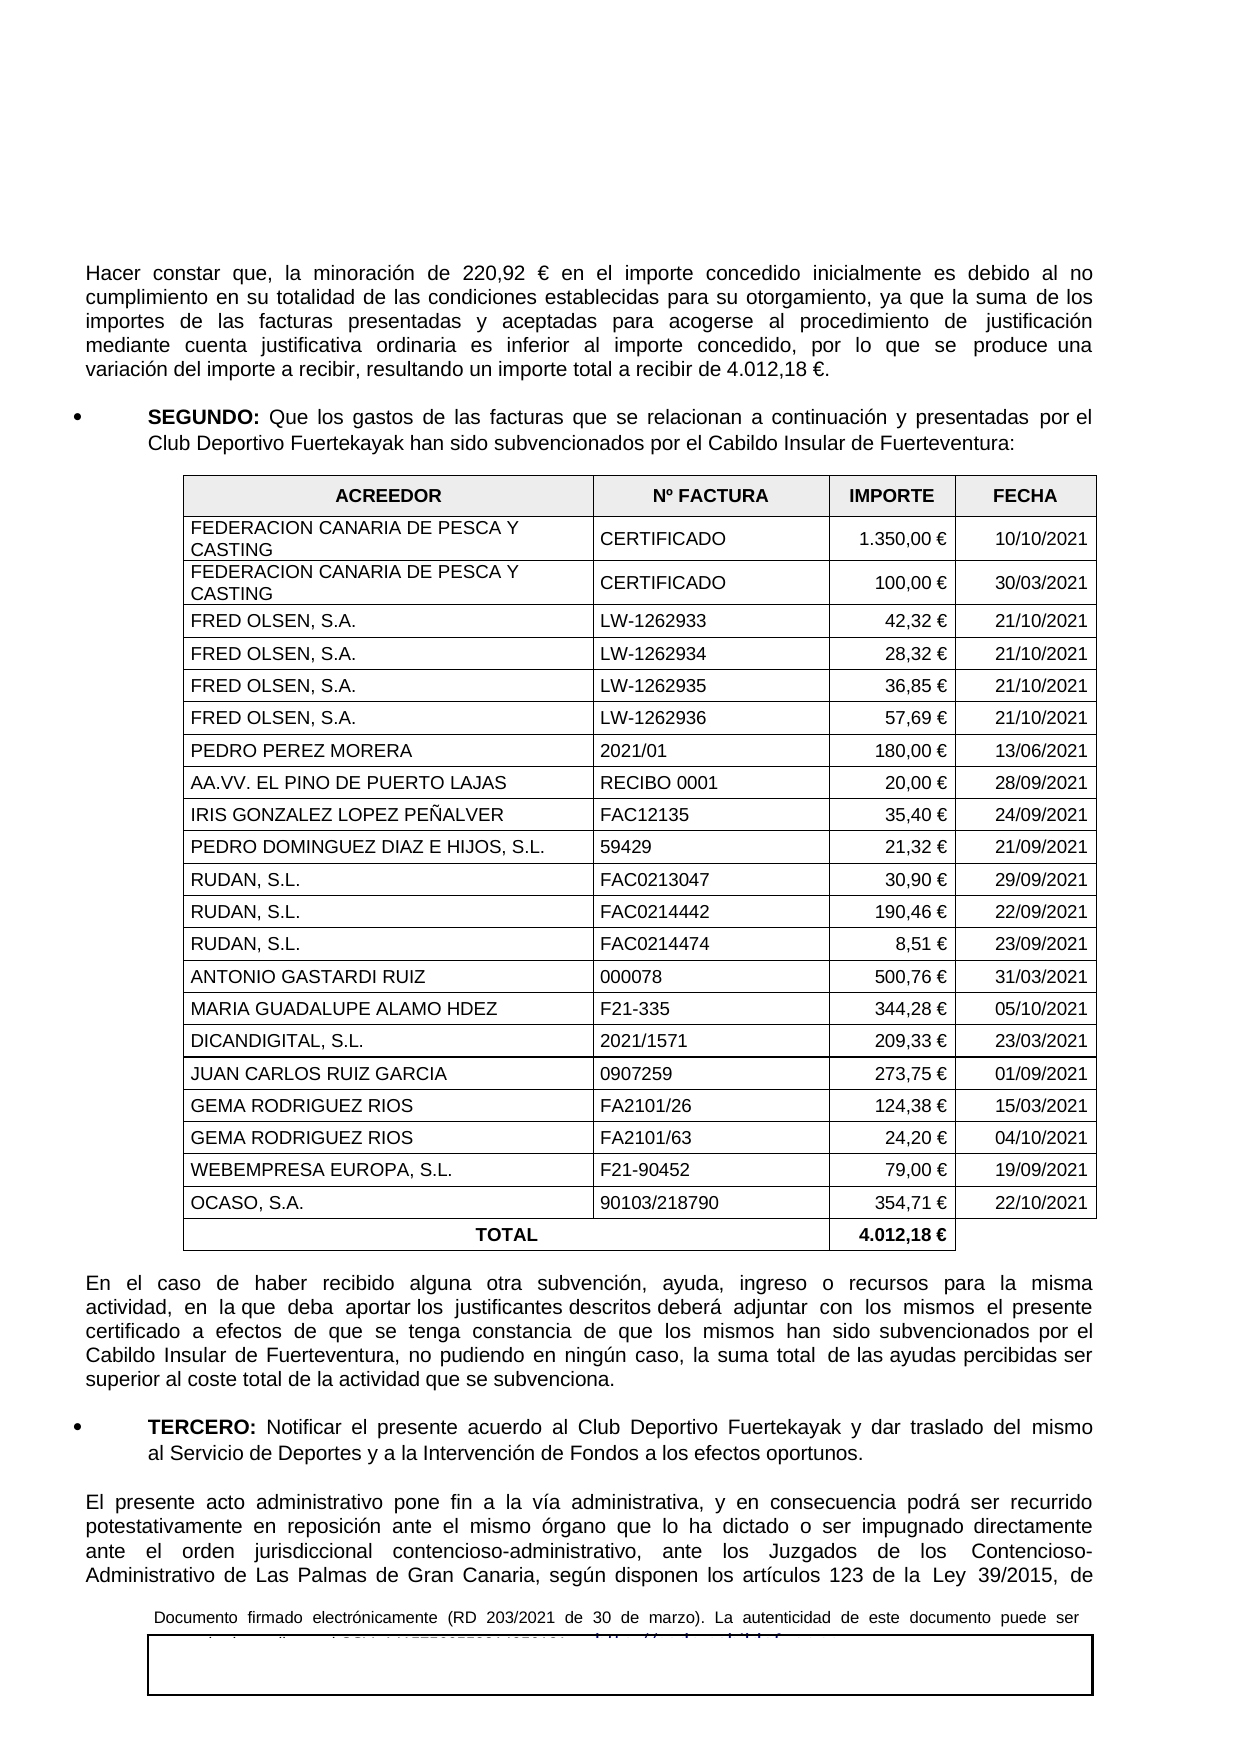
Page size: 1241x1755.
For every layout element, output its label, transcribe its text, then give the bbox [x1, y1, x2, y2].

table_cell IRIS GONZALEZ LOPEZ PEÑALVER [184, 799, 593, 830]
table_cell CERTIFICADO [594, 517, 829, 560]
table_cell 30/03/2021 [956, 561, 1096, 604]
table_cell 13/06/2021 [956, 735, 1096, 766]
table_cell FRED OLSEN, S.A. [184, 702, 593, 733]
table_cell FEDERACION CANARIA DE PESCA Y CASTING [184, 561, 593, 604]
table_cell 500,76 € [830, 961, 955, 992]
table_cell FRED OLSEN, S.A. [184, 605, 593, 637]
table_cell 35,40 € [830, 799, 955, 830]
table_cell 05/10/2021 [956, 993, 1096, 1024]
table_cell RUDAN, S.L. [184, 864, 593, 895]
table_cell 180,00 € [830, 735, 955, 766]
table_cell 31/03/2021 [956, 961, 1096, 992]
table_cell FAC12135 [594, 799, 829, 830]
table_cell 4.012,18 € [830, 1219, 955, 1250]
table_cell RUDAN, S.L. [184, 928, 593, 959]
table_header IMPORTE [830, 476, 955, 516]
table_cell 2021/01 [594, 735, 829, 766]
table_cell 1.350,00 € [830, 517, 955, 560]
table_cell CERTIFICADO [594, 561, 829, 604]
table_cell 21/10/2021 [956, 638, 1096, 669]
table_cell LW-1262935 [594, 670, 829, 701]
table_cell TOTAL [184, 1219, 829, 1250]
table_cell 57,69 € [830, 702, 955, 733]
table_cell GEMA RODRIGUEZ RIOS [184, 1090, 593, 1121]
table_cell 29/09/2021 [956, 864, 1096, 895]
table_cell JUAN CARLOS RUIZ GARCIA [184, 1058, 593, 1089]
table_cell 01/09/2021 [956, 1058, 1096, 1089]
table_cell LW-1262933 [594, 605, 829, 637]
table_cell 15/03/2021 [956, 1090, 1096, 1121]
table_cell [956, 1219, 1096, 1250]
table_cell 10/10/2021 [956, 517, 1096, 560]
text Hacer constar que, la minoración de 220,92 € en el importe concedido inicialmente es debido al no cumplimiento en su totalidad de las condiciones establecidas para su otorgamiento, ya que la suma de los importes de las facturas presentadas y aceptadas para acogerse al procedimiento de justificación mediante cuenta justificativa ordinaria es inferior al importe concedido, por lo que se produce una variación del importe a recibir, resultando un importe total a recibir de 4.012,18 €. [85, 260, 1093, 381]
table_cell FAC0214442 [594, 896, 829, 927]
table_header Nº FACTURA [594, 476, 829, 516]
table_cell FA2101/26 [594, 1090, 829, 1121]
table_header ACREEDOR [184, 476, 593, 516]
table_cell 2021/1571 [594, 1025, 829, 1056]
table_cell OCASO, S.A. [184, 1187, 593, 1218]
table_cell 22/09/2021 [956, 896, 1096, 927]
table_cell ANTONIO GASTARDI RUIZ [184, 961, 593, 992]
table_cell RECIBO 0001 [594, 767, 829, 798]
list SEGUNDO: Que los gastos de las facturas que se relacionan a continuación y presentadas por el Club Deportivo Fuertekayak han sido subvencionados por el Cabildo Insular de Fuerteventura: [85, 405, 1093, 454]
table_cell 23/09/2021 [956, 928, 1096, 959]
text En el caso de haber recibido alguna otra subvención, ayuda, ingreso o recursos para la misma actividad, en la que deba aportar los justificantes descritos deberá adjuntar con los mismos el presente certificado a efectos de que se tenga constancia de que los mismos han sido subvencionados por el Cabildo Insular de Fuerteventura, no pudiendo en ningún caso, la suma total de las ayudas percibidas ser superior al coste total de la actividad que se subvenciona. [85, 1270, 1093, 1391]
table_cell GEMA RODRIGUEZ RIOS [184, 1122, 593, 1153]
table_cell FA2101/63 [594, 1122, 829, 1153]
table_cell 354,71 € [830, 1187, 955, 1218]
table_cell 24,20 € [830, 1122, 955, 1153]
table_cell 21/10/2021 [956, 702, 1096, 733]
table_cell 0907259 [594, 1058, 829, 1089]
table_cell 21/10/2021 [956, 605, 1096, 637]
table_cell 21,32 € [830, 831, 955, 863]
table_cell 22/10/2021 [956, 1187, 1096, 1218]
table_cell WEBEMPRESA EUROPA, S.L. [184, 1154, 593, 1186]
table_cell 79,00 € [830, 1154, 955, 1186]
table_cell FAC0214474 [594, 928, 829, 959]
table_cell FEDERACION CANARIA DE PESCA Y CASTING [184, 517, 593, 560]
table_cell 8,51 € [830, 928, 955, 959]
table_cell LW-1262936 [594, 702, 829, 733]
table_cell 36,85 € [830, 670, 955, 701]
table_cell 90103/218790 [594, 1187, 829, 1218]
table_cell 42,32 € [830, 605, 955, 637]
table_cell 04/10/2021 [956, 1122, 1096, 1153]
table_cell 20,00 € [830, 767, 955, 798]
table_cell AA.VV. EL PINO DE PUERTO LAJAS [184, 767, 593, 798]
text El presente acto administrativo pone fin a la vía administrativa, y en consecuencia podrá ser recurrido potestativamente en reposición ante el mismo órgano que lo ha dictado o ser impugnado directamente ante el orden jurisdiccional contencioso-administrativo, ante los Juzgados de los Contencioso-Administrativo de Las Palmas de Gran Canaria, según disponen los artículos 123 de la Ley 39/2015, de [85, 1490, 1093, 1587]
table_cell 21/09/2021 [956, 831, 1096, 863]
table_cell PEDRO PEREZ MORERA [184, 735, 593, 766]
table_cell LW-1262934 [594, 638, 829, 669]
table_cell MARIA GUADALUPE ALAMO HDEZ [184, 993, 593, 1024]
table_cell DICANDIGITAL, S.L. [184, 1025, 593, 1056]
table_cell FRED OLSEN, S.A. [184, 638, 593, 669]
table_cell FAC0213047 [594, 864, 829, 895]
table_cell F21-335 [594, 993, 829, 1024]
table_header FECHA [956, 476, 1096, 516]
table_cell PEDRO DOMINGUEZ DIAZ E HIJOS, S.L. [184, 831, 593, 863]
table_cell 59429 [594, 831, 829, 863]
table_cell 30,90 € [830, 864, 955, 895]
table_cell 190,46 € [830, 896, 955, 927]
table_cell 209,33 € [830, 1025, 955, 1056]
table_cell 273,75 € [830, 1058, 955, 1089]
table_cell 19/09/2021 [956, 1154, 1096, 1186]
table_cell 100,00 € [830, 561, 955, 604]
table_cell 28/09/2021 [956, 767, 1096, 798]
list TERCERO: Notificar el presente acuerdo al Club Deportivo Fuertekayak y dar traslado del mismo al Servicio de Deportes y a la Intervención de Fondos a los efectos oportunos. [85, 1415, 1093, 1464]
table_cell 24/09/2021 [956, 799, 1096, 830]
table_cell 23/03/2021 [956, 1025, 1096, 1056]
table_cell F21-90452 [594, 1154, 829, 1186]
table_cell 344,28 € [830, 993, 955, 1024]
table_cell 124,38 € [830, 1090, 955, 1121]
table_cell 000078 [594, 961, 829, 992]
table_cell FRED OLSEN, S.A. [184, 670, 593, 701]
table_cell 28,32 € [830, 638, 955, 669]
table_cell 21/10/2021 [956, 670, 1096, 701]
table_cell RUDAN, S.L. [184, 896, 593, 927]
